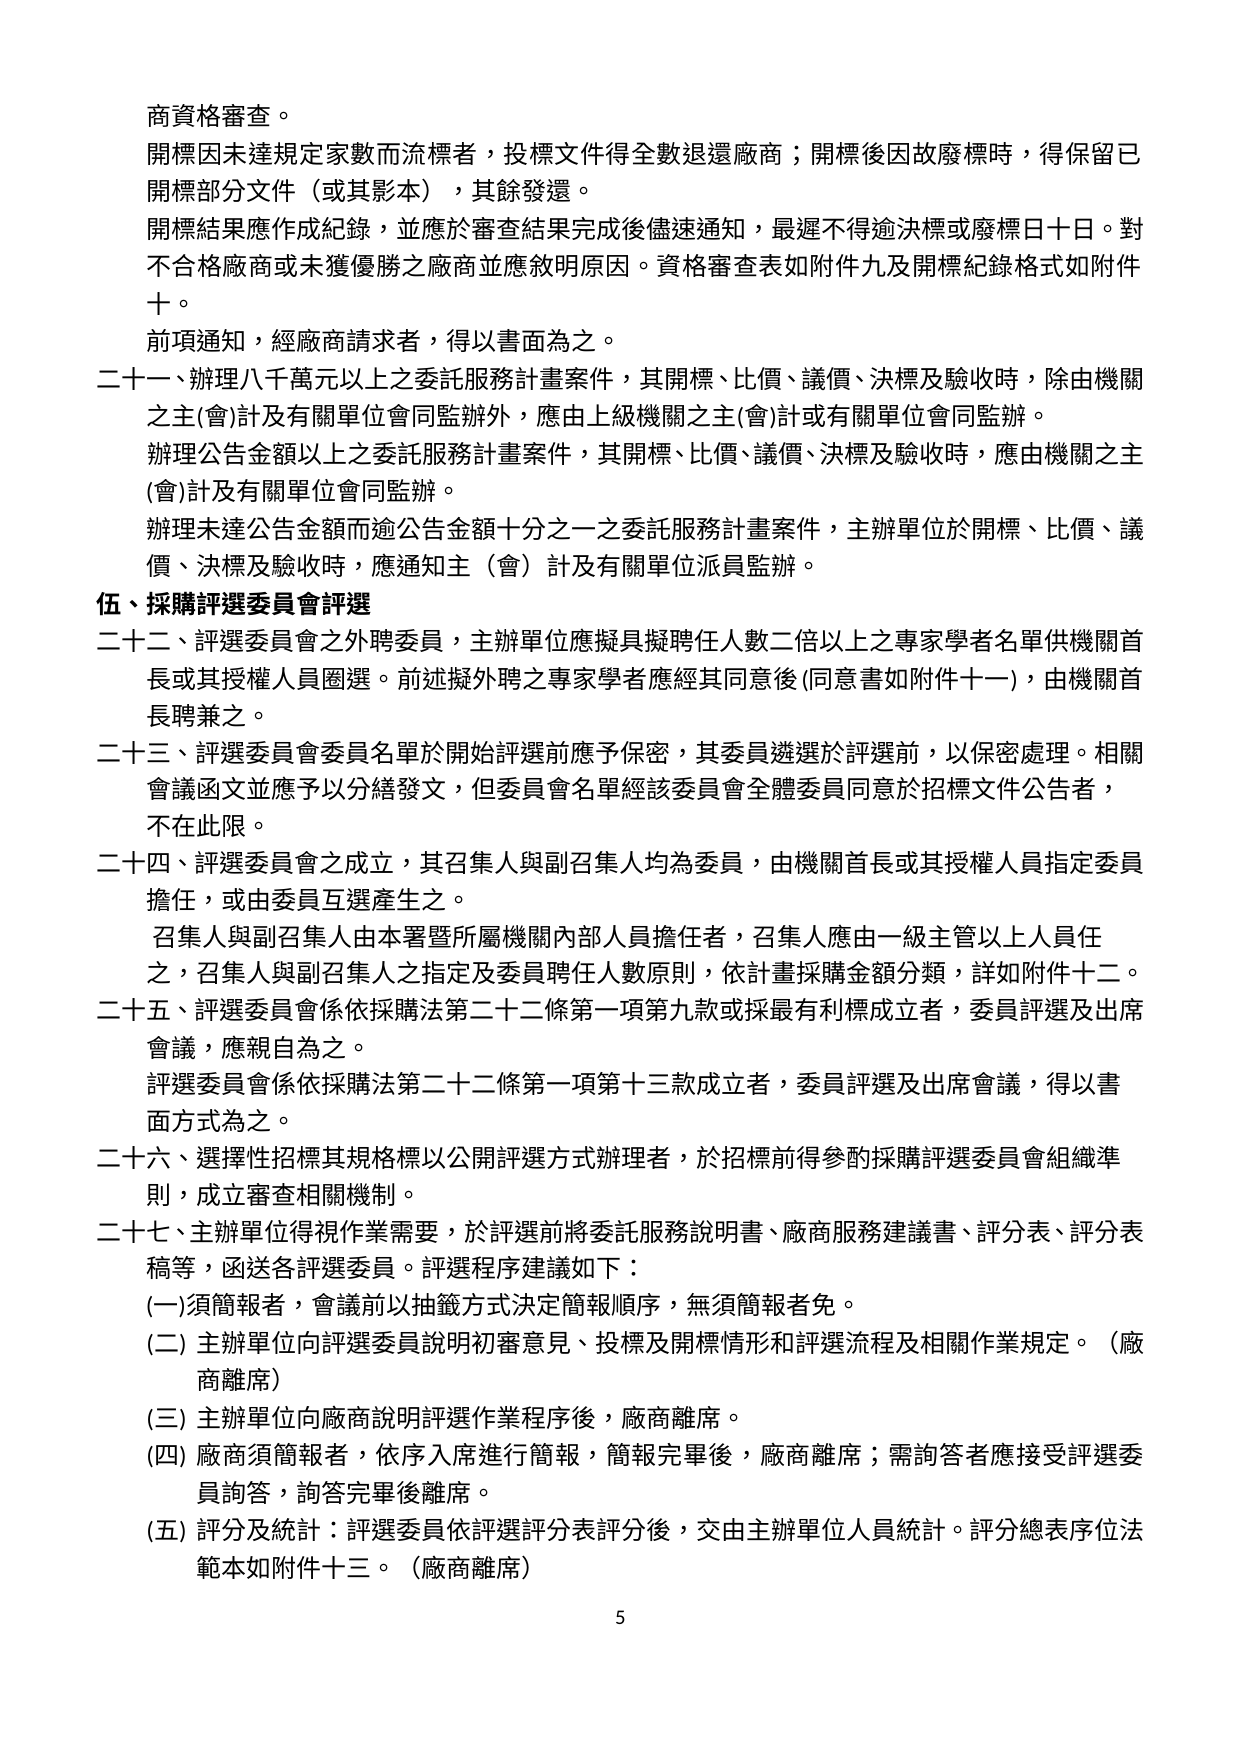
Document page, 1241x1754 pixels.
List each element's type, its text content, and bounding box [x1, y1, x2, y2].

table_cell 二十一、辦理八千萬元以上之委託服務計畫案件，其開標、比價、議價、決標及驗收時，除由機關之主(會)計及有關單位會同監辦外，應由上級機關之主(會)計或有關單位會同監辦。 辦理公告金額以上之委託服務計畫案件，其開標、比價、議價、決標及驗收時，應由機關之主(會)計及有關單位會同監辦。 辦理未達公告金額而逾公告金額十分之一之委託服務計畫案件，主辦單位於開標、比價、議價、決標及驗收時，應通知主（會）計及有關單位派員監辦。 [85, 359, 1155, 584]
table_cell 二十二、評選委員會之外聘委員，主辦單位應擬具擬聘任人數二倍以上之專家學者名單供機關首長或其授權人員圈選。前述擬外聘之專家學者應經其同意後(同意書如附件十一)，由機關首長聘兼之。 [85, 621, 1155, 734]
table_cell 二十四、評選委員會之成立，其召集人與副召集人均為委員，由機關首長或其授權人員指定委員擔任，或由委員互選產生之。 召集人與副召集人由本署暨所屬機關內部人員擔任者，召集人應由一級主管以上人員任之，召集人與副召集人之指定及委員聘任人數原則，依計畫採購金額分類，詳如附件十二。 [85, 843, 1155, 990]
table_cell 二十三、評選委員會委員名單於開始評選前應予保密，其委員遴選於評選前，以保密處理。相關會議函文並應予以分繕發文，但委員會名單經該委員會全體委員同意於招標文件公告者，不在此限。 [85, 734, 1155, 842]
table_cell 二十六、選擇性招標其規格標以公開評選方式辦理者，於招標前得參酌採購評選委員會組織準則，成立審查相關機制。 [85, 1138, 1155, 1212]
table_cell 商資格審查。 開標因未達規定家數而流標者，投標文件得全數退還廠商；開標後因故廢標時，得保留已開標部分文件（或其影本），其餘發還。 開標結果應作成紀錄，並應於審查結果完成後儘速通知，最遲不得逾決標或廢標日十日。對不合格廠商或未獲優勝之廠商並應敘明原因。資格審查表如附件九及開標紀錄格式如附件十。 前項通知，經廠商請求者，得以書面為之。 [85, 96, 1155, 359]
table_cell 二十七、主辦單位得視作業需要，於評選前將委託服務說明書、廠商服務建議書、評分表、評分表稿等，函送各評選委員。評選程序建議如下： 須簡報者，會議前以抽籤方式決定簡報順序，無須簡報者免。 主辦單位向評選委員說明初審意見、投標及開標情形和評選流程及相關作業規定。（廠商離席） 主辦單位向廠商說明評選作業程序後，廠商離席。 廠商須簡報者，依序入席進行簡報，簡報完畢後，廠商離席；需詢答者應接受評選委員詢答，詢答完畢後離席。 評分及統計：評選委員依評選評分表評分後，交由主辦單位人員統計。評分總表序位法範本如附件十三。（廠商離席） 評選結論應於當次會議結束前做成，並請評選委員簽名確認。（廠商離席） 評選會議紀錄簽報機關首長或其授權人員核定後，應將評選結果通知廠商。 評選會議紀錄(範本如附件十四)應依「採購評選委員會審議規則」第十一條規定辦理。 [85, 1213, 1155, 1585]
table_cell 二十五、評選委員會係依採購法第二十二條第一項第九款或採最有利標成立者，委員評選及出席會議，應親自為之。 評選委員會係依採購法第二十二條第一項第十三款成立者，委員評選及出席會議，得以書面方式為之。 [85, 990, 1155, 1137]
table_cell 伍、採購評選委員會評選 [85, 584, 1155, 621]
